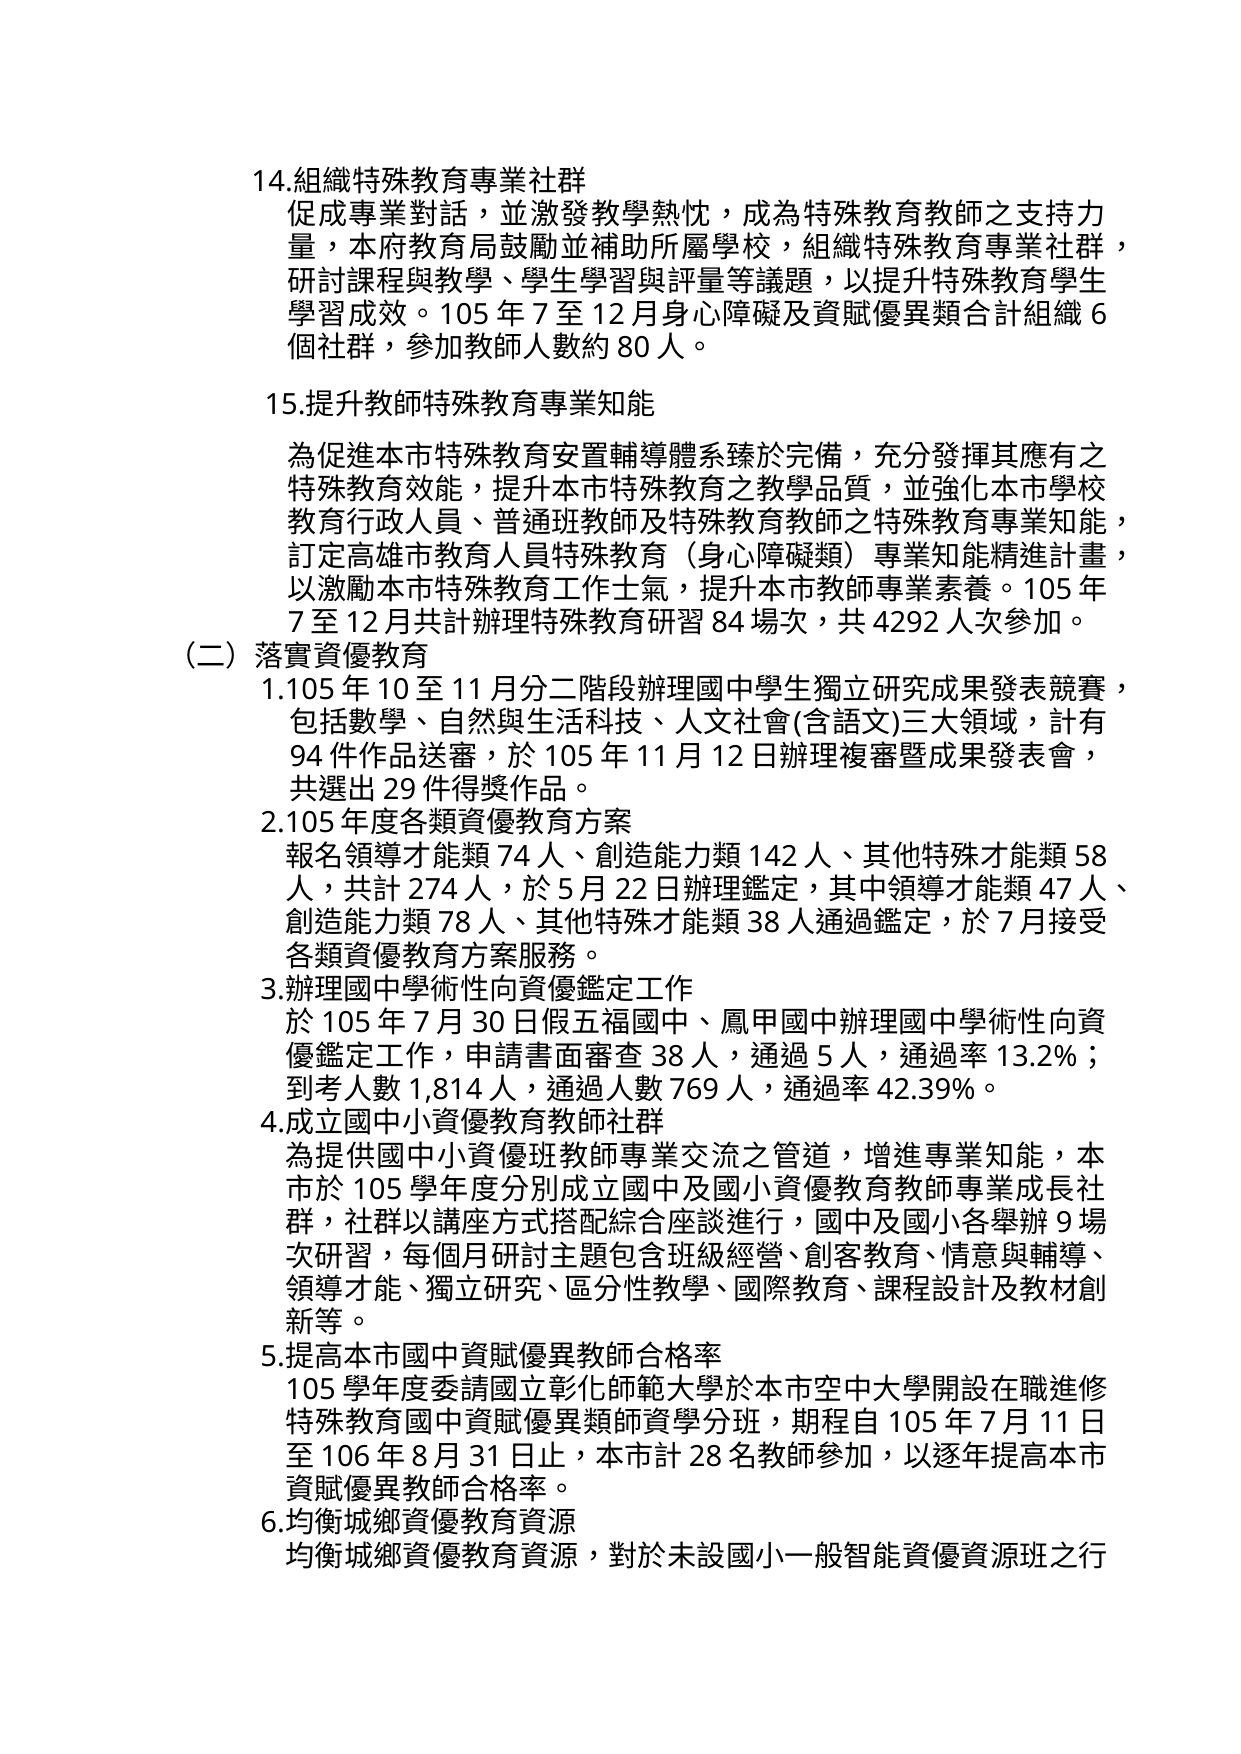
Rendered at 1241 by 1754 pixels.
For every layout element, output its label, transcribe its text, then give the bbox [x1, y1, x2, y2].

text 均衡城鄉資優教育資源，對於未設國小一般智能資優資源班之行 [285, 1539, 1107, 1573]
text 1.105年10至11月分二階段辦理國中學生獨立研究成果發表競賽，包括數學、自然與生活科技、人文社會(含語文)三大領域，計有94件作品送審，於105年11月12日辦理複審暨成果發表會，共選出29件得獎作品。 [260, 673, 1107, 806]
text 14.組織特殊教育專業社群 [148, 164, 1107, 198]
text （二）落實資優教育 [148, 639, 1107, 673]
text 5.提高本市國中資賦優異教師合格率 [260, 1339, 1107, 1373]
text 6.均衡城鄉資優教育資源 [260, 1506, 1107, 1539]
text 105學年度委請國立彰化師範大學於本市空中大學開設在職進修特殊教育國中資賦優異類師資學分班，期程自105年7月11日至106年8月31日止，本市計28名教師參加，以逐年提高本市資賦優異教師合格率。 [285, 1373, 1107, 1506]
text 促成專業對話，並激發教學熱忱，成為特殊教育教師之支持力量，本府教育局鼓勵並補助所屬學校，組織特殊教育專業社群，研討課程與教學、學生學習與評量等議題，以提升特殊教育學生學習成效。105年7至12月身心障礙及資賦優異類合計組織6個社群，參加教師人數約80人。 [288, 198, 1107, 364]
text 為提供國中小資優班教師專業交流之管道，增進專業知能，本市於105學年度分別成立國中及國小資優教育教師專業成長社群，社群以講座方式搭配綜合座談進行，國中及國小各舉辦9場次研習，每個月研討主題包含班級經營、創客教育、情意與輔導、領導才能、獨立研究、區分性教學、國際教育、課程設計及教材創新等。 [285, 1139, 1107, 1339]
text 報名領導才能類74人、創造能力類142人、其他特殊才能類58人，共計274人，於5月22日辦理鑑定，其中領導才能類47人、創造能力類78人、其他特殊才能類38人通過鑑定，於7月接受各類資優教育方案服務。 [285, 839, 1107, 973]
text 2.105年度各類資優教育方案 [260, 806, 1107, 839]
text 4.成立國中小資優教育教師社群 [260, 1106, 1107, 1139]
text 3.辦理國中學術性向資優鑑定工作 [260, 973, 1107, 1006]
text 於105年7月30日假五福國中、鳳甲國中辦理國中學術性向資優鑑定工作，申請書面審查38人，通過5人，通過率13.2%；到考人數1,814人，通過人數769人，通過率42.39%。 [285, 1006, 1107, 1106]
text 為促進本市特殊教育安置輔導體系臻於完備，充分發揮其應有之特殊教育效能，提升本市特殊教育之教學品質，並強化本市學校教育行政人員、普通班教師及特殊教育教師之特殊教育專業知能，訂定高雄市教育人員特殊教育（身心障礙類）專業知能精進計畫，以激勵本市特殊教育工作士氣，提升本市教師專業素養。105年7至12月共計辦理特殊教育研習84場次，共4292人次參加。 [288, 439, 1107, 639]
text 15.提升教師特殊教育專業知能 [148, 364, 1107, 439]
